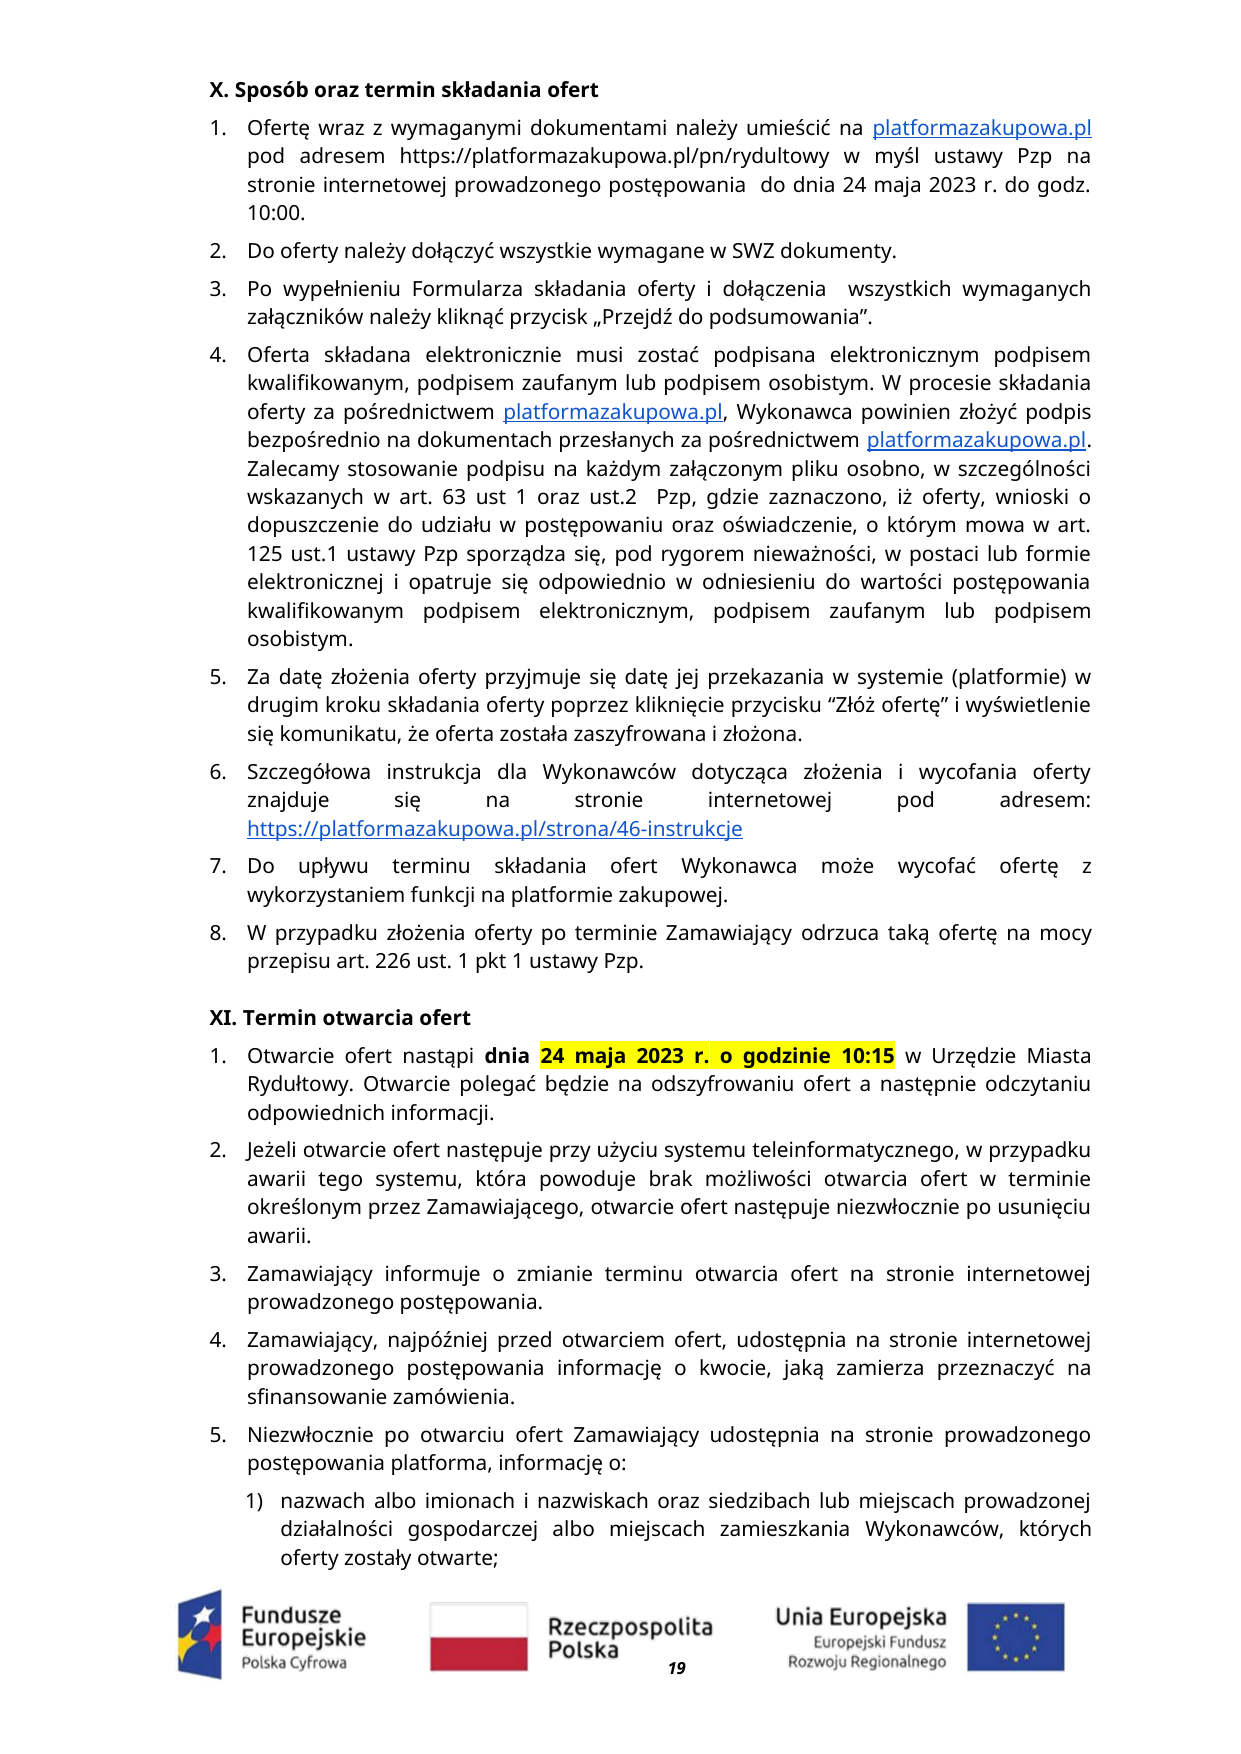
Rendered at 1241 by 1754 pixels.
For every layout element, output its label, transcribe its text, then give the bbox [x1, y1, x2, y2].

list W przypadku złożenia oferty po terminie Zamawiający odrzuca taką ofertę na mocy przepisu art. 226 ust. 1 pkt 1 ustawy Pzp. [209, 918, 1092, 975]
text X. Sposób oraz termin składania ofert [209, 75, 1092, 103]
list Po wypełnieniu Formularza składania oferty i dołączenia wszystkich wymaganych załączników należy kliknąć przycisk „Przejdź do podsumowania”. [209, 274, 1092, 331]
list Do upływu terminu składania ofert Wykonawca może wycofać ofertę z wykorzystaniem funkcji na platformie zakupowej. [209, 852, 1092, 908]
list Otwarcie ofert nastąpi dnia 24 maja 2023 r. o godzinie 10:15 w Urzędzie Miasta Rydułtowy. Otwarcie polegać będzie na odszyfrowaniu ofert a następnie odczytaniu odpowiednich informacji. [209, 1041, 1092, 1126]
list Zamawiający informuje o zmianie terminu otwarcia ofert na stronie internetowej prowadzonego postępowania. [209, 1259, 1092, 1316]
list Szczegółowa instrukcja dla Wykonawców dotycząca złożenia i wycofania oferty znajduje się na stronie internetowej pod adresem: https://platformazakupowa.pl/strona/46-instrukcje [209, 757, 1092, 842]
list Oferta składana elektronicznie musi zostać podpisana elektronicznym podpisem kwalifikowanym, podpisem zaufanym lub podpisem osobistym. W procesie składania oferty za pośrednictwem platformazakupowa.pl, Wykonawca powinien złożyć podpis bezpośrednio na dokumentach przesłanych za pośrednictwem platformazakupowa.pl. Zalecamy stosowanie podpisu na każdym załączonym pliku osobno, w szczególności wskazanych w art. 63 ust 1 oraz ust.2 Pzp, gdzie zaznaczono, iż oferty, wnioski o dopuszczenie do udziału w postępowaniu oraz oświadczenie, o którym mowa w art. 125 ust.1 ustawy Pzp sporządza się, pod rygorem nieważności, w postaci lub formie elektronicznej i opatruje się odpowiednio w odniesieniu do wartości postępowania kwalifikowanym podpisem elektronicznym, podpisem zaufanym lub podpisem osobistym. [209, 340, 1092, 653]
subtitle XI. Termin otwarcia ofert [209, 1003, 1092, 1032]
list nazwach albo imionach i nazwiskach oraz siedzibach lub miejscach prowadzonej działalności gospodarczej albo miejscach zamieszkania Wykonawców, których oferty zostały otwarte; [245, 1486, 1092, 1571]
list Niezwłocznie po otwarciu ofert Zamawiający udostępnia na stronie prowadzonego postępowania platforma, informację o: [209, 1420, 1092, 1477]
picture [175, 1586, 1068, 1684]
list Do oferty należy dołączyć wszystkie wymagane w SWZ dokumenty. [209, 236, 1092, 264]
list Ofertę wraz z wymaganymi dokumentami należy umieścić na platformazakupowa.pl pod adresem https://platformazakupowa.pl/pn/rydultowy w myśl ustawy Pzp na stronie internetowej prowadzonego postępowania do dnia 24 maja 2023 r. do godz. 10:00. [209, 113, 1092, 227]
list Za datę złożenia oferty przyjmuje się datę jej przekazania w systemie (platformie) w drugim kroku składania oferty poprzez kliknięcie przycisku “Złóż ofertę” i wyświetlenie się komunikatu, że oferta została zaszyfrowana i złożona. [209, 662, 1092, 747]
list Zamawiający, najpóźniej przed otwarciem ofert, udostępnia na stronie internetowej prowadzonego postępowania informację o kwocie, jaką zamierza przeznaczyć na sfinansowanie zamówienia. [209, 1325, 1092, 1410]
list Jeżeli otwarcie ofert następuje przy użyciu systemu teleinformatycznego, w przypadku awarii tego systemu, która powoduje brak możliwości otwarcia ofert w terminie określonym przez Zamawiającego, otwarcie ofert następuje niezwłocznie po usunięciu awarii. [209, 1136, 1092, 1249]
